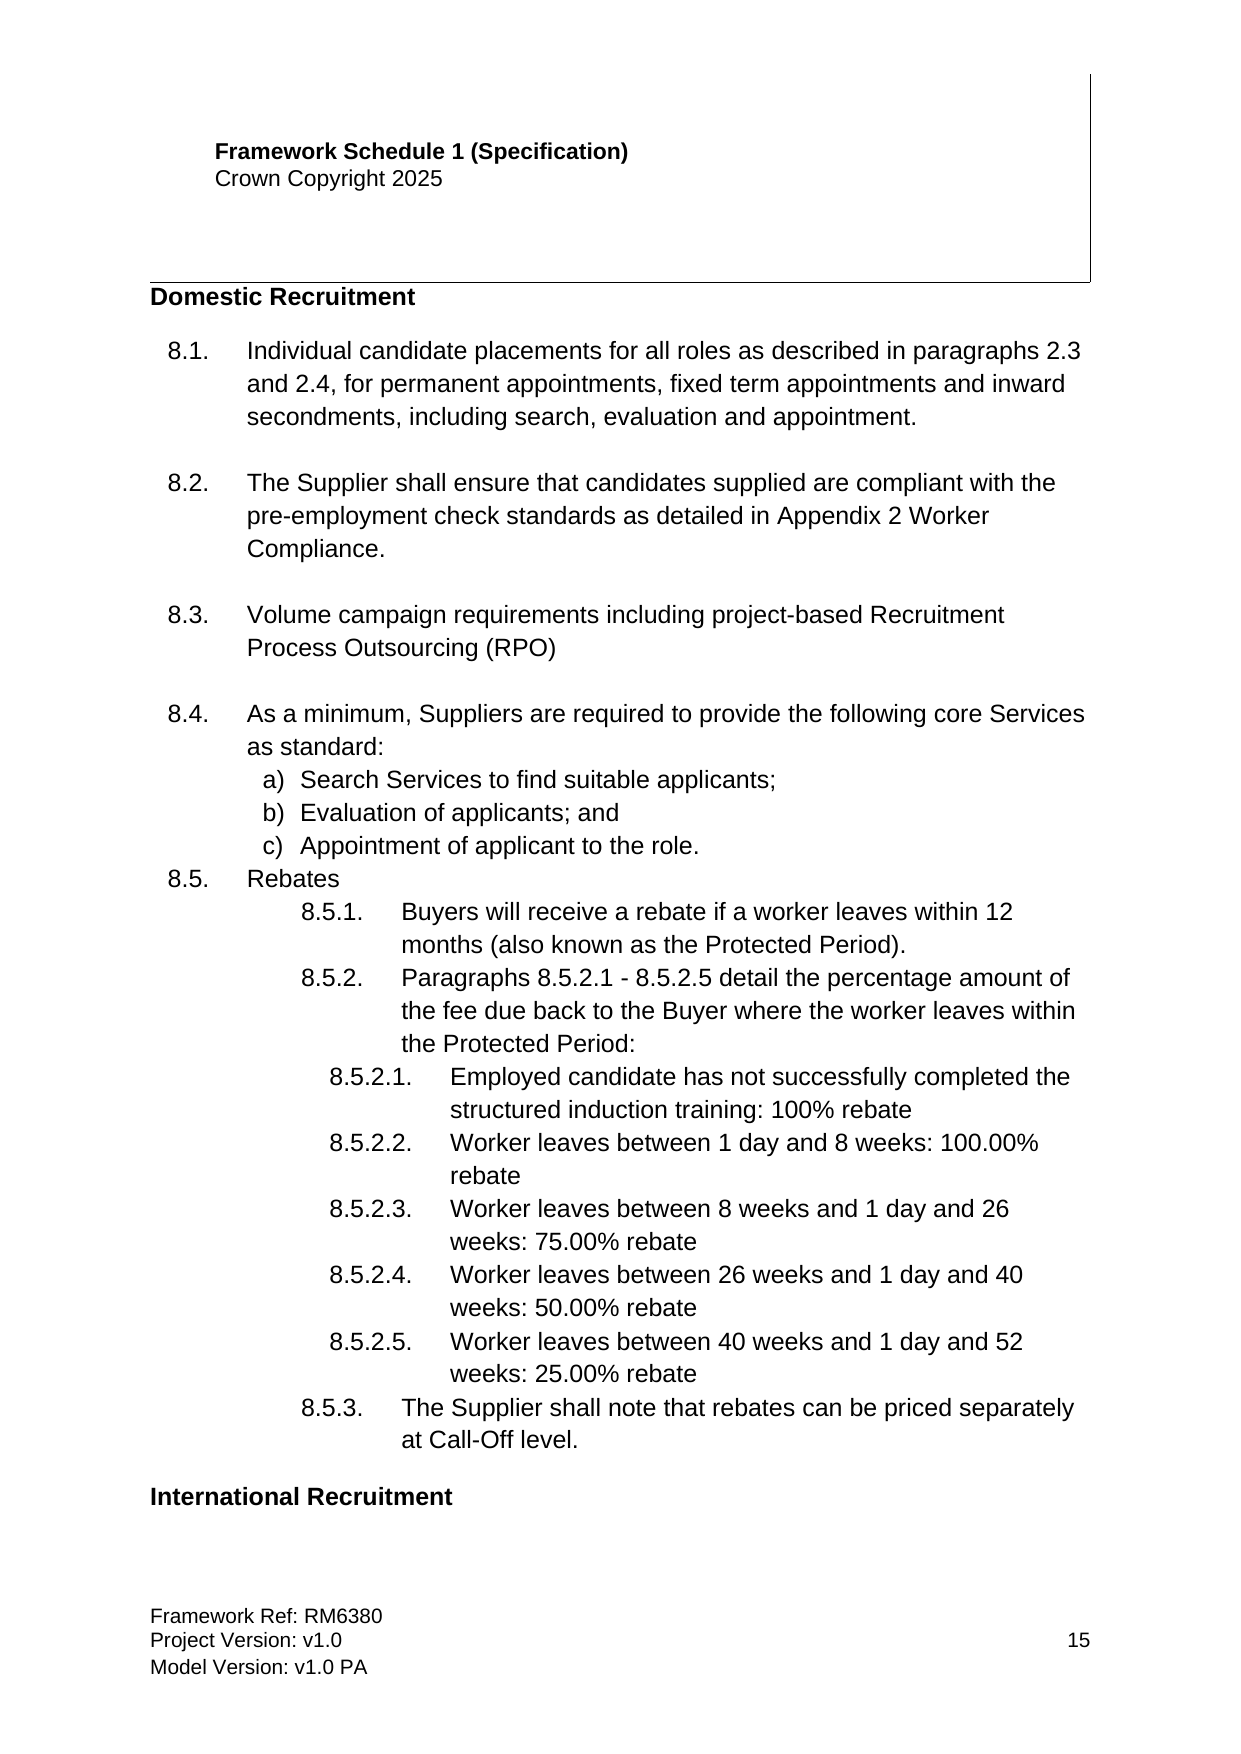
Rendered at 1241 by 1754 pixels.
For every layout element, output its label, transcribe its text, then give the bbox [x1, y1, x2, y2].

list Buyers will receive a rebate if a worker leaves within 12 months (also known as the Protected Period). [363, 897, 1090, 959]
list Worker leaves between 8 weeks and 1 day and 26 weeks: 75.00% rebate [412, 1194, 1090, 1256]
list Search Services to find suitable applicants; [262, 765, 1090, 794]
list Worker leaves between 26 weeks and 1 day and 40 weeks: 50.00% rebate [412, 1260, 1090, 1322]
list Paragraphs 8.5.2.1 - 8.5.2.5 detail the percentage amount of the fee due back to the Buyer where the worker leaves within the Protected Period: [363, 963, 1090, 1058]
list As a minimum, Suppliers are required to provide the following core Services as standard: [209, 699, 1090, 761]
list Rebates [209, 864, 1090, 893]
list Individual candidate placements for all roles as described in paragraphs 2.3 and 2.4, for permanent appointments, fixed term appointments and inward secondments, including search, evaluation and appointment. [209, 336, 1090, 431]
list The Supplier shall note that rebates can be priced separately at Call-Off level. [363, 1392, 1090, 1454]
list Volume campaign requirements including project-based Recruitment Process Outsourcing (RPO) [209, 600, 1090, 662]
text International Recruitment [150, 1481, 1090, 1510]
list Evaluation of applicants; and [262, 798, 1090, 827]
list Employed candidate has not successfully completed the structured induction training: 100% rebate [412, 1062, 1090, 1124]
text Domestic Recruitment [150, 282, 1090, 311]
list Worker leaves between 1 day and 8 weeks: 100.00% rebate [412, 1128, 1090, 1190]
list Appointment of applicant to the role. [262, 831, 1090, 860]
list The Supplier shall ensure that candidates supplied are compliant with the pre-employment check standards as detailed in Appendix 2 Worker Compliance. [209, 468, 1090, 563]
list Worker leaves between 40 weeks and 1 day and 52 weeks: 25.00% rebate [412, 1326, 1090, 1388]
